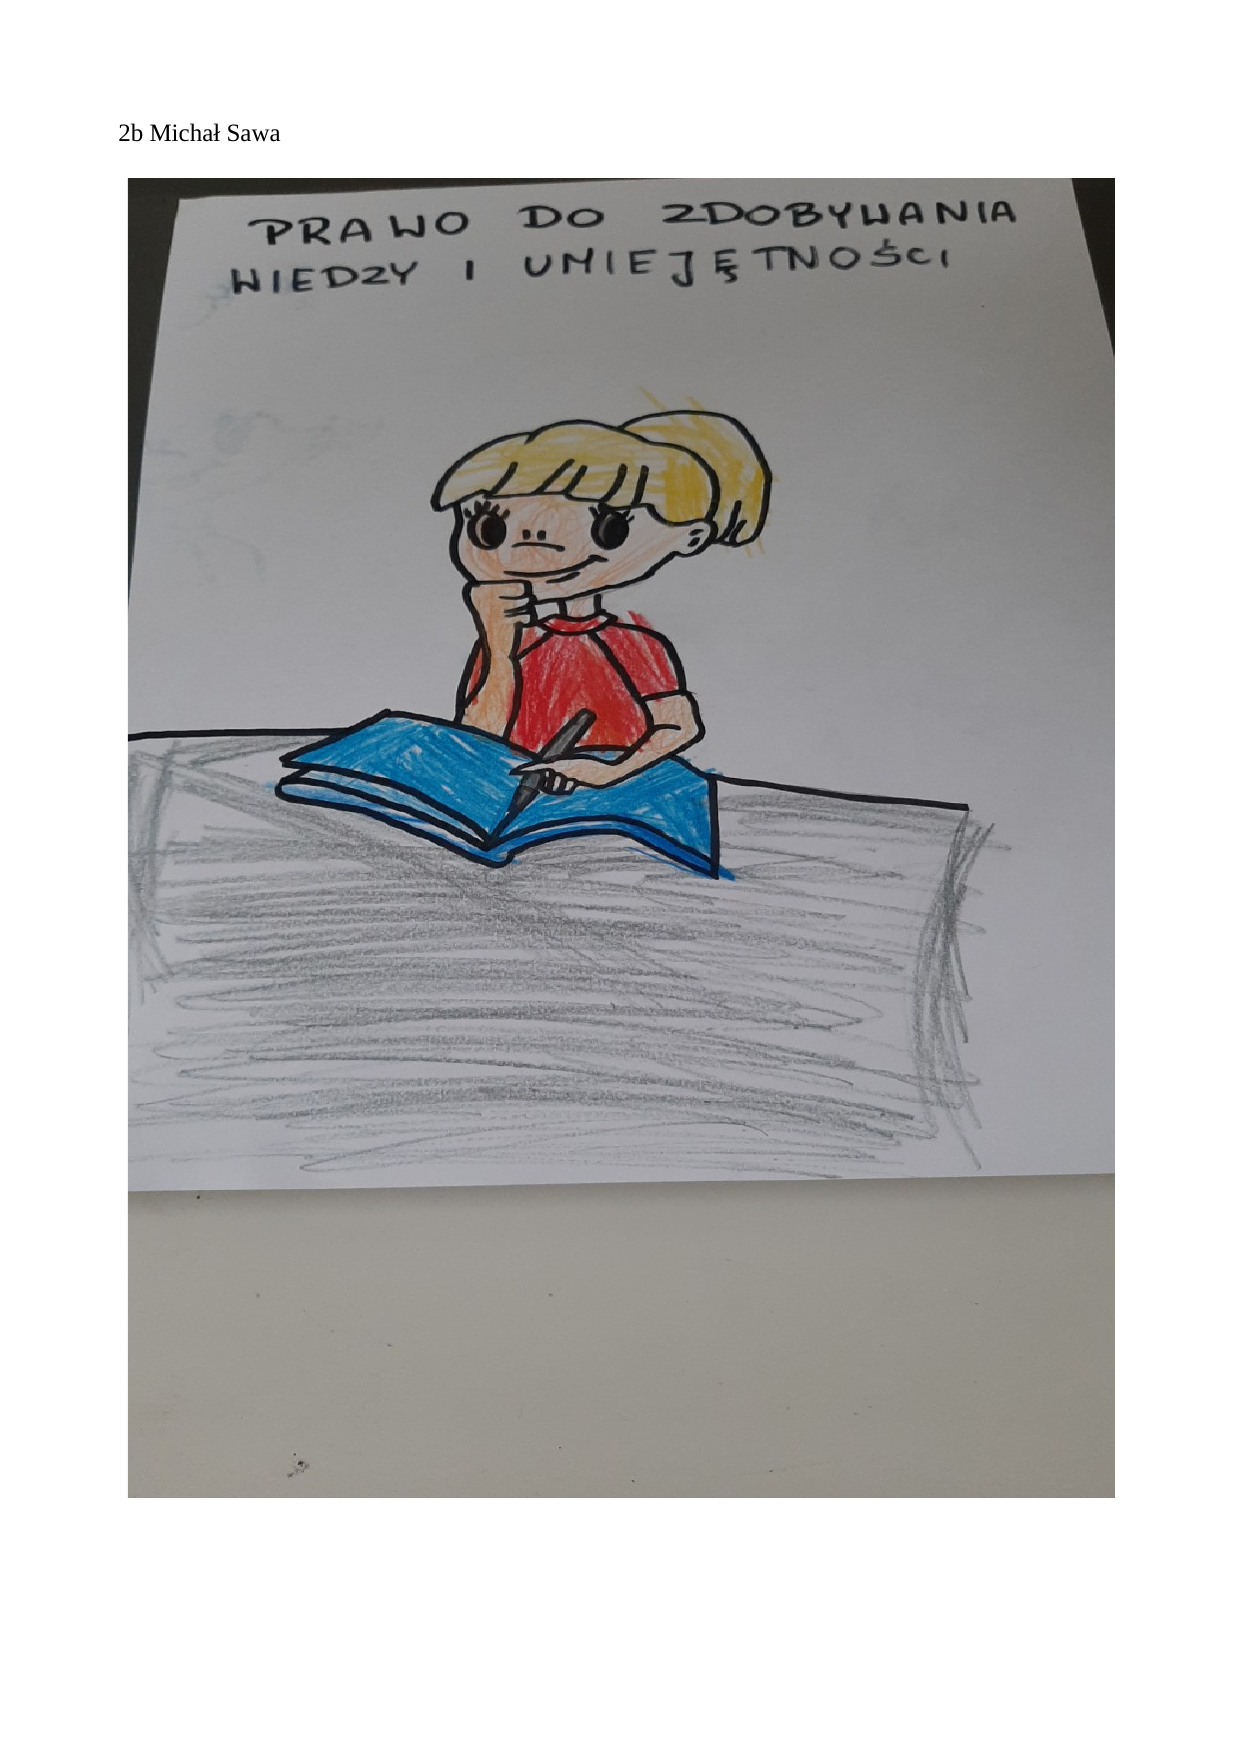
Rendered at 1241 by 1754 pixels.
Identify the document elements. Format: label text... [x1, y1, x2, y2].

picture [127, 178, 1115, 1498]
text 2b Michał Sawa [118, 118, 1122, 147]
